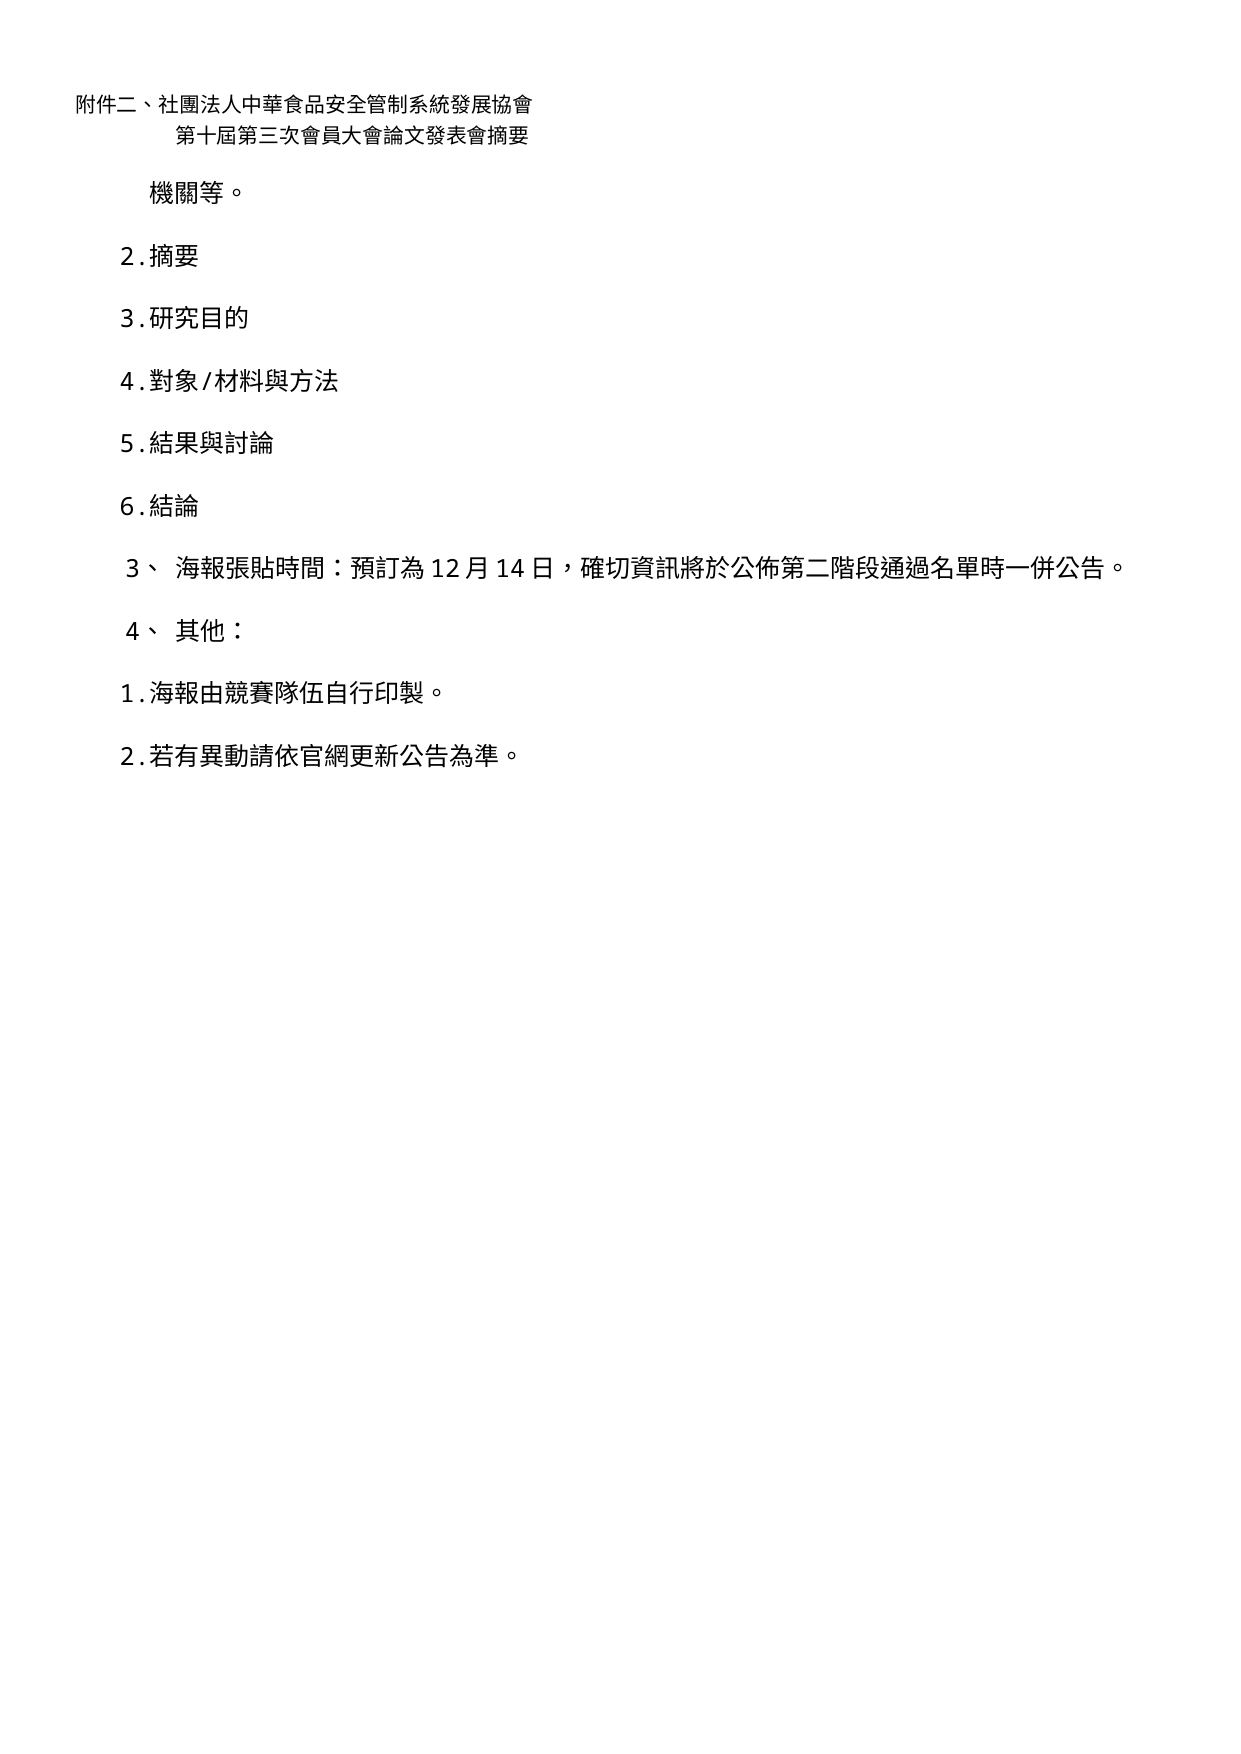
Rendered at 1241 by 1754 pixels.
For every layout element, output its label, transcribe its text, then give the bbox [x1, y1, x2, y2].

list 摘要 [119, 212, 1165, 275]
list 結論 [119, 462, 1165, 525]
list 海報張貼時間：預訂為12月14日，確切資訊將於公佈第二階段通過名單時一併公告。 [125, 525, 1165, 587]
list 研究目的 [119, 275, 1165, 337]
list 機關等。 [119, 150, 1165, 212]
list 其他： [125, 587, 1165, 650]
list 海報由競賽隊伍自行印製。 [119, 650, 1165, 712]
list 對象/材料與方法 [119, 337, 1165, 400]
list 若有異動請依官網更新公告為準。 [119, 712, 1165, 775]
list 結果與討論 [119, 400, 1165, 462]
